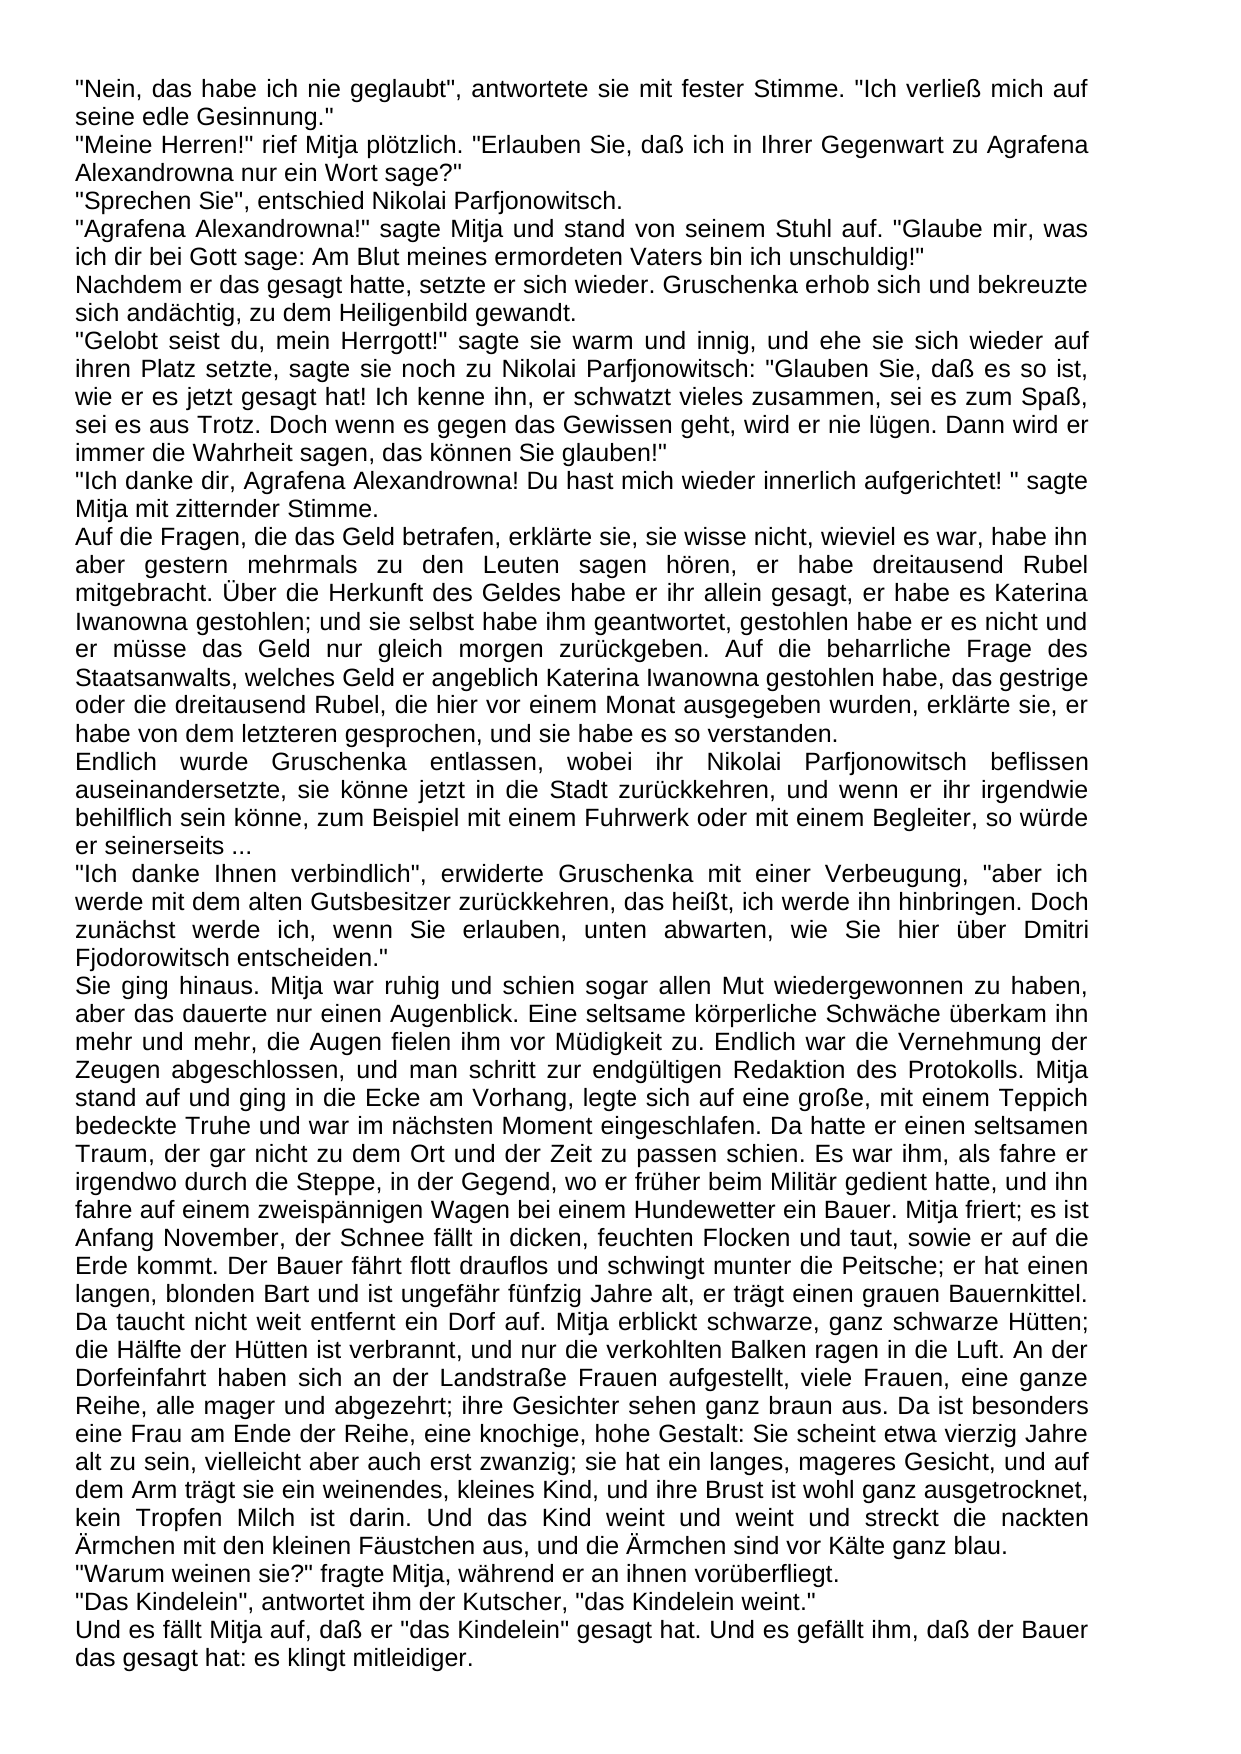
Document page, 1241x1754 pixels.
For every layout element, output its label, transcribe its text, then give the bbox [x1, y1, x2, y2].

text "Gelobt seist du, mein Herrgott!" sagte sie warm und innig, und ehe sie sich wieder auf ihren Platz setzte, sagte sie noch zu Nikolai Parfjonowitsch: "Glauben Sie, daß es so ist, wie er es jetzt gesagt hat! Ich kenne ihn, er schwatzt vieles zusammen, sei es zum Spaß, sei es aus Trotz. Doch wenn es gegen das Gewissen geht, wird er nie lügen. Dann wird er immer die Wahrheit sagen, das können Sie glauben!" [75, 327, 1091, 467]
text Nachdem er das gesagt hatte, setzte er sich wieder. Gruschenka erhob sich und bekreuzte sich andächtig, zu dem Heiligenbild gewandt. [75, 271, 1091, 327]
text "Sprechen Sie", entschied Nikolai Parfjonowitsch. [75, 187, 1091, 215]
text "Nein, das habe ich nie geglaubt", antwortete sie mit fester Stimme. "Ich verließ mich auf seine edle Gesinnung." [75, 75, 1091, 131]
text "Ich danke dir, Agrafena Alexandrowna! Du hast mich wieder innerlich aufgerichtet! " sagte Mitja mit zitternder Stimme. [75, 467, 1091, 523]
text "Agrafena Alexandrowna!" sagte Mitja und stand von seinem Stuhl auf. "Glaube mir, was ich dir bei Gott sage: Am Blut meines ermordeten Vaters bin ich unschuldig!" [75, 215, 1091, 271]
text Endlich wurde Gruschenka entlassen, wobei ihr Nikolai Parfjonowitsch beflissen auseinandersetzte, sie könne jetzt in die Stadt zurückkehren, und wenn er ihr irgendwie behilflich sein könne, zum Beispiel mit einem Fuhrwerk oder mit einem Begleiter, so würde er seinerseits ... [75, 747, 1091, 859]
text "Warum weinen sie?" fragte Mitja, während er an ihnen vorüberfliegt. [75, 1560, 1091, 1588]
text Und es fällt Mitja auf, daß er "das Kindelein" gesagt hat. Und es gefällt ihm, daß der Bauer das gesagt hat: es klingt mitleidiger. [75, 1616, 1091, 1672]
text Auf die Fragen, die das Geld betrafen, erklärte sie, sie wisse nicht, wieviel es war, habe ihn aber gestern mehrmals zu den Leuten sagen hören, er habe dreitausend Rubel mitgebracht. Über die Herkunft des Geldes habe er ihr allein gesagt, er habe es Katerina Iwanowna gestohlen; und sie selbst habe ihm geantwortet, gestohlen habe er es nicht und er müsse das Geld nur gleich morgen zurückgeben. Auf die beharrliche Frage des Staatsanwalts, welches Geld er angeblich Katerina Iwanowna gestohlen habe, das gestrige oder die dreitausend Rubel, die hier vor einem Monat ausgegeben wurden, erklärte sie, er habe von dem letzteren gesprochen, und sie habe es so verstanden. [75, 523, 1091, 747]
text "Das Kindelein", antwortet ihm der Kutscher, "das Kindelein weint." [75, 1588, 1091, 1616]
text "Meine Herren!" rief Mitja plötzlich. "Erlauben Sie, daß ich in Ihrer Gegenwart zu Agrafena Alexandrowna nur ein Wort sage?" [75, 131, 1091, 187]
text "Ich danke Ihnen verbindlich", erwiderte Gruschenka mit einer Verbeugung, "aber ich werde mit dem alten Gutsbesitzer zurückkehren, das heißt, ich werde ihn hinbringen. Doch zunächst werde ich, wenn Sie erlauben, unten abwarten, wie Sie hier über Dmitri Fjodorowitsch entscheiden." [75, 859, 1091, 972]
text Sie ging hinaus. Mitja war ruhig und schien sogar allen Mut wiedergewonnen zu haben, aber das dauerte nur einen Augenblick. Eine seltsame körperliche Schwäche überkam ihn mehr und mehr, die Augen fielen ihm vor Müdigkeit zu. Endlich war die Vernehmung der Zeugen abgeschlossen, und man schritt zur endgültigen Redaktion des Protokolls. Mitja stand auf und ging in die Ecke am Vorhang, legte sich auf eine große, mit einem Teppich bedeckte Truhe und war im nächsten Moment eingeschlafen. Da hatte er einen seltsamen Traum, der gar nicht zu dem Ort und der Zeit zu passen schien. Es war ihm, als fahre er irgendwo durch die Steppe, in der Gegend, wo er früher beim Militär gedient hatte, und ihn fahre auf einem zweispännigen Wagen bei einem Hundewetter ein Bauer. Mitja friert; es ist Anfang November, der Schnee fällt in dicken, feuchten Flocken und taut, sowie er auf die Erde kommt. Der Bauer fährt flott drauflos und schwingt munter die Peitsche; er hat einen langen, blonden Bart und ist ungefähr fünfzig Jahre alt, er trägt einen grauen Bauernkittel. Da taucht nicht weit entfernt ein Dorf auf. Mitja erblickt schwarze, ganz schwarze Hütten; die Hälfte der Hütten ist verbrannt, und nur die verkohlten Balken ragen in die Luft. An der Dorfeinfahrt haben sich an der Landstraße Frauen aufgestellt, viele Frauen, eine ganze Reihe, alle mager und abgezehrt; ihre Gesichter sehen ganz braun aus. Da ist besonders eine Frau am Ende der Reihe, eine knochige, hohe Gestalt: Sie scheint etwa vierzig Jahre alt zu sein, vielleicht aber auch erst zwanzig; sie hat ein langes, mageres Gesicht, und auf dem Arm trägt sie ein weinendes, kleines Kind, und ihre Brust ist wohl ganz ausgetrocknet, kein Tropfen Milch ist darin. Und das Kind weint und weint und streckt die nackten Ärmchen mit den kleinen Fäustchen aus, und die Ärmchen sind vor Kälte ganz blau. [75, 972, 1091, 1560]
